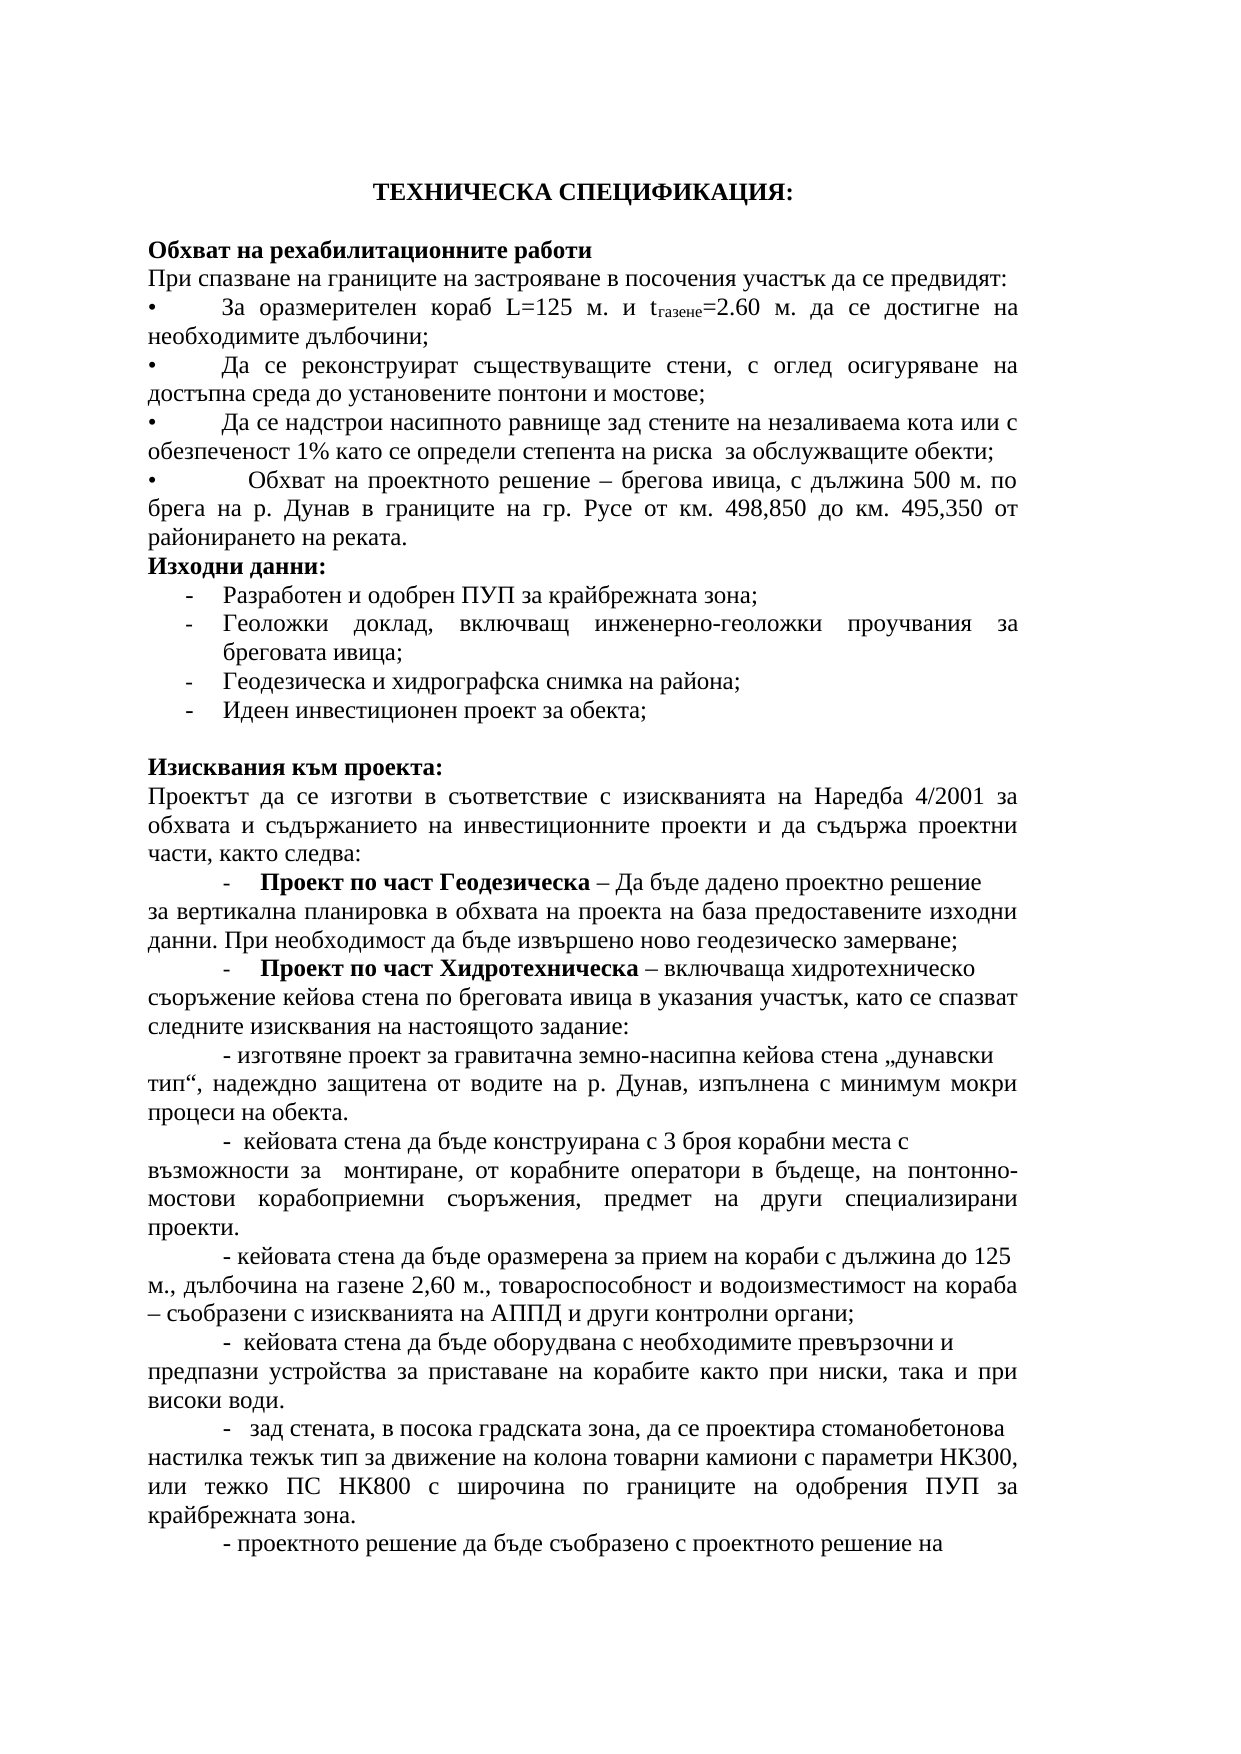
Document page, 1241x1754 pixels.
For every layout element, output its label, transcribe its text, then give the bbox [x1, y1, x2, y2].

text Изисквания към проекта: [148, 752, 1019, 781]
text Проектът да се изготви в съответствие с изискванията на Наредба 4/2001 за обхвата и съдържанието на инвестиционните проекти и да съдържа проектни части, както следва: [148, 781, 1019, 867]
list Проект по част Геодезическа – Да бъде дадено проектно решение [185, 867, 1019, 896]
text Изходни данни: [148, 551, 1019, 580]
list Идеен инвестиционен проект за обекта; [185, 695, 1019, 723]
text м., дълбочина на газене 2,60 м., товароспособност и водоизместимост на кораба – съобразени с изискванията на АППД и други контролни органи; [148, 1270, 1019, 1327]
text - кейовата стена да бъде оразмерена за прием на кораби с дължина до 125 [223, 1241, 1019, 1270]
text • Да се реконструират съществуващите стени, с оглед осигуряване на достъпна среда до установените понтони и мостове; [148, 350, 1019, 407]
text ТЕХНИЧЕСКА СПЕЦИФИКАЦИЯ: [148, 177, 1019, 206]
text - зад стената, в посока градската зона, да се проектира стоманобетонова [223, 1413, 1019, 1442]
text за вертикална планировка в обхвата на проекта на база предоставените изходни данни. При необходимост да бъде извършено ново геодезическо замерване; [148, 896, 1019, 953]
text - проектното решение да бъде съобразено с проектното решение на [223, 1528, 1019, 1557]
text • За оразмерителен кораб L=125 м. и tгазене=2.60 м. да се достигне на необходимите дълбочини; [148, 292, 1019, 350]
text - изготвяне проект за гравитачна земно-насипна кейова стена „дунавски [223, 1040, 1019, 1068]
list Геоложки доклад, включващ инженерно-геоложки проучвания за бреговата ивица; [185, 608, 1019, 666]
text настилка тежък тип за движение на колона товарни камиони с параметри НК300, или тежко ПС НК800 с широчина по границите на одобрения ПУП за крайбрежната зона. [148, 1442, 1019, 1528]
text При спазване на границите на застрояване в посочения участък да се предвидят: [148, 263, 1019, 292]
text • Обхват на проектното решение – брегова ивица, с дължина 500 м. по брега на р. Дунав в границите на гр. Русе от км. 498,850 до км. 495,350 от районирането на реката. [148, 465, 1019, 551]
text възможности за монтиране, от корабните оператори в бъдеще, на понтонно-мостови корабоприемни съоръжения, предмет на други специализирани проекти. [148, 1155, 1019, 1241]
text • Да се надстрои насипното равнище зад стените на незаливаема кота или с обезпеченост 1% като се определи степента на риска за обслужващите обекти; [148, 407, 1019, 465]
text - кейовата стена да бъде оборудвана с необходимите превързочни и [223, 1327, 1019, 1356]
list Проект по част Хидротехническа – включваща хидротехническо [185, 953, 1019, 982]
text предпазни устройства за приставане на корабите както при ниски, така и при високи води. [148, 1356, 1019, 1413]
text тип“, надеждно защитена от водите на р. Дунав, изпълнена с минимум мокри процеси на обекта. [148, 1068, 1019, 1126]
text - кейовата стена да бъде конструирана с 3 броя корабни места с [223, 1126, 1019, 1155]
text Обхват на рехабилитационните работи [148, 235, 1019, 263]
text съоръжение кейова стена по бреговата ивица в указания участък, като се спазват следните изисквания на настоящото задание: [148, 982, 1019, 1040]
list Геодезическа и хидрографска снимка на района; [185, 666, 1019, 695]
list Разработен и одобрен ПУП за крайбрежната зона; [185, 580, 1019, 608]
